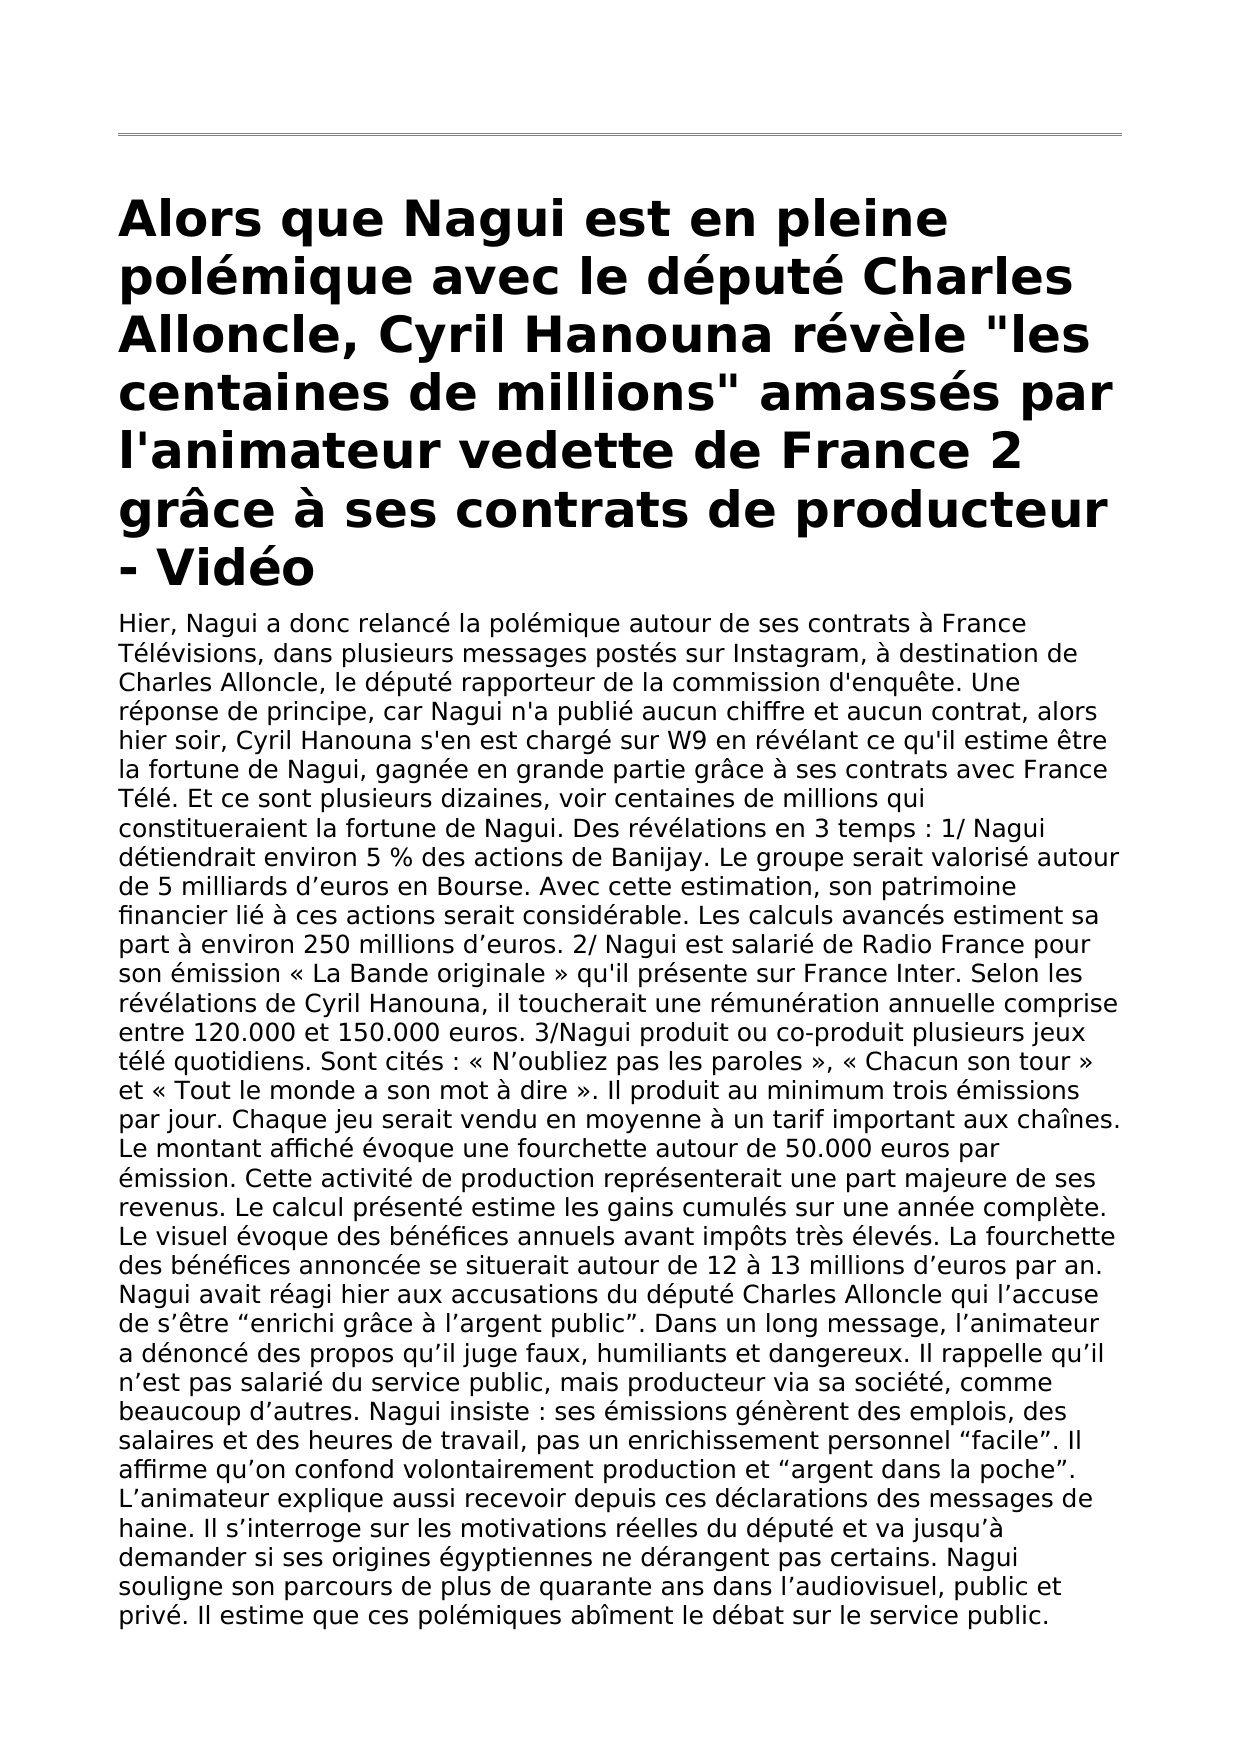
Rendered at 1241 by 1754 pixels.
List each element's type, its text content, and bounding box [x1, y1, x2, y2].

text Hier, Nagui a donc relancé la polémique autour de ses contrats à France Télévisions, dans plusieurs messages postés sur Instagram, à destination de Charles Alloncle, le député rapporteur de la commission d'enquête. Une réponse de principe, car Nagui n'a publié aucun chiffre et aucun contrat, alors hier soir, Cyril Hanouna s'en est chargé sur W9 en révélant ce qu'il estime être la fortune de Nagui, gagnée en grande partie grâce à ses contrats avec France Télé. Et ce sont plusieurs dizaines, voir centaines de millions qui constitueraient la fortune de Nagui. Des révélations en 3 temps : 1/ Nagui détiendrait environ 5 % des actions de Banijay. Le groupe serait valorisé autour de 5 milliards d’euros en Bourse. Avec cette estimation, son patrimoine financier lié à ces actions serait considérable. Les calculs avancés estiment sa part à environ 250 millions d’euros. 2/ Nagui est salarié de Radio France pour son émission « La Bande originale » qu'il présente sur France Inter. Selon les révélations de Cyril Hanouna, il toucherait une rémunération annuelle comprise entre 120.000 et 150.000 euros. 3/Nagui produit ou co-produit plusieurs jeux télé quotidiens. Sont cités : « N’oubliez pas les paroles », « Chacun son tour » et « Tout le monde a son mot à dire ». Il produit au minimum trois émissions par jour. Chaque jeu serait vendu en moyenne à un tarif important aux chaînes. Le montant affiché évoque une fourchette autour de 50.000 euros par émission. Cette activité de production représenterait une part majeure de ses revenus. Le calcul présenté estime les gains cumulés sur une année complète. Le visuel évoque des bénéfices annuels avant impôts très élevés. La fourchette des bénéfices annoncée se situerait autour de 12 à 13 millions d’euros par an. Nagui avait réagi hier aux accusations du député Charles Alloncle qui l’accuse de s’être “enrichi grâce à l’argent public”. Dans un long message, l’animateur a dénoncé des propos qu’il juge faux, humiliants et dangereux. Il rappelle qu’il n’est pas salarié du service public, mais producteur via sa société, comme beaucoup d’autres. Nagui insiste : ses émissions génèrent des emplois, des salaires et des heures de travail, pas un enrichissement personnel “facile”. Il affirme qu’on confond volontairement production et “argent dans la poche”. L’animateur explique aussi recevoir depuis ces déclarations des messages de haine. Il s’interroge sur les motivations réelles du député et va jusqu’à demander si ses origines égyptiennes ne dérangent pas certains. Nagui souligne son parcours de plus de quarante ans dans l’audiovisuel, public et privé. Il estime que ces polémiques abîment le débat sur le service public. [118, 609, 1122, 1630]
subtitle Alors que Nagui est en pleine polémique avec le député Charles Alloncle, Cyril Hanouna révèle "les centaines de millions" amassés par l'animateur vedette de France 2 grâce à ses contrats de producteur - Vidéo [118, 189, 1122, 597]
